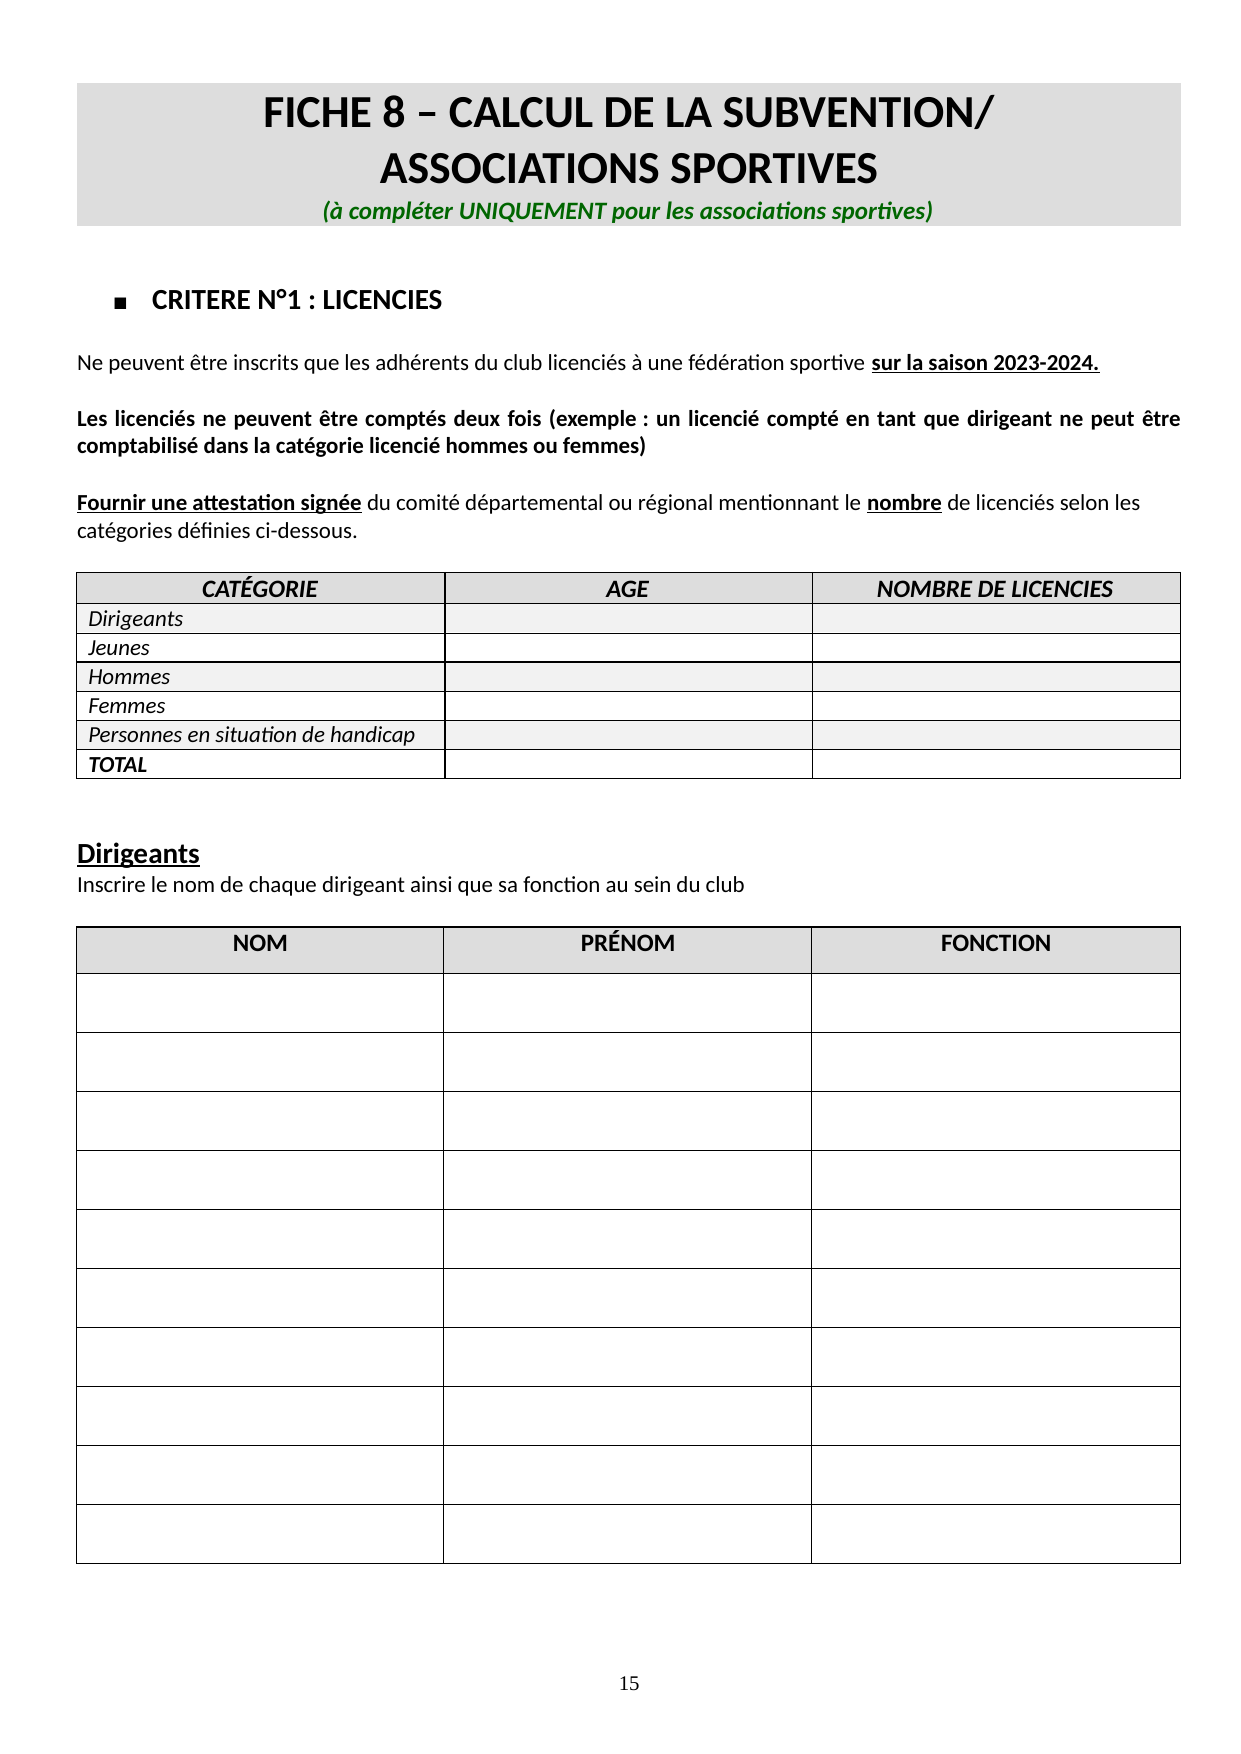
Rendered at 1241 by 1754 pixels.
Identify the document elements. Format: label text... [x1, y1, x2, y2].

table_cell Hommes [77, 663, 444, 691]
table_cell [444, 1387, 811, 1445]
table_cell [446, 604, 812, 632]
table_cell [444, 1033, 811, 1091]
table_cell [813, 604, 1180, 632]
text Ne peuvent être inscrits que les adhérents du club licenciés à une fédération sportive sur la saison 2023-2024. [77, 348, 1181, 376]
table_cell [77, 1328, 443, 1386]
table_cell [446, 750, 812, 778]
table_cell Dirigeants [77, 604, 444, 632]
table_cell [813, 634, 1180, 661]
subtitle ASSOCIATIONS SPORTIVES [77, 139, 1181, 195]
table_cell [77, 1446, 443, 1504]
table_cell [812, 1269, 1180, 1327]
subtitle FICHE 8 – CALCUL DE LA SUBVENTION/ [77, 83, 1181, 139]
table_header FONCTION [812, 928, 1180, 973]
table_cell [77, 1092, 443, 1150]
table_header NOMBRE DE LICENCIES [813, 573, 1180, 603]
table_cell [444, 1446, 811, 1504]
table_header AGE [446, 573, 812, 603]
table_cell [77, 1269, 443, 1327]
table_cell [446, 721, 812, 749]
table_cell Jeunes [77, 634, 444, 661]
table_cell [444, 1328, 811, 1386]
table_cell [812, 1092, 1180, 1150]
table_cell [812, 1446, 1180, 1504]
table_cell [444, 1269, 811, 1327]
subtitle (à compléter UNIQUEMENT pour les associations sportives) [77, 195, 1181, 226]
table_cell [77, 1210, 443, 1268]
table_cell [444, 1092, 811, 1150]
table_cell [446, 663, 812, 691]
table_cell [77, 1387, 443, 1445]
table_cell [812, 1210, 1180, 1268]
table_cell [77, 1505, 443, 1563]
table_cell [813, 692, 1180, 719]
table_cell [812, 1505, 1180, 1563]
text Inscrire le nom de chaque dirigeant ainsi que sa fonction au sein du club [77, 870, 1181, 898]
table_cell [446, 692, 812, 719]
table_cell [444, 1210, 811, 1268]
table_cell Personnes en situation de handicap [77, 721, 444, 749]
text Les licenciés ne peuvent être comptés deux fois (exemple : un licencié compté en tant que dirigeant ne peut être comptabilisé dans la catégorie licencié hommes ou femmes) [77, 404, 1181, 460]
table_cell [77, 1033, 443, 1091]
table_header NOM [77, 928, 443, 973]
text Fournir une attestation signée du comité départemental ou régional mentionnant le nombre de licenciés selon les catégories définies ci-dessous. [77, 488, 1181, 544]
table_cell [444, 1151, 811, 1209]
table_cell TOTAL [77, 750, 444, 778]
table_header PRÉNOM [444, 928, 811, 973]
table_cell [812, 974, 1180, 1032]
list CRITERE N°1 : LICENCIES [114, 281, 1181, 317]
table_cell Femmes [77, 692, 444, 719]
table_cell [444, 1505, 811, 1563]
table_header CATÉGORIE [77, 573, 444, 603]
table_cell [813, 721, 1180, 749]
table_cell [77, 974, 443, 1032]
table_cell [812, 1033, 1180, 1091]
table_cell [446, 634, 812, 661]
table_cell [77, 1151, 443, 1209]
table_cell [444, 974, 811, 1032]
table_cell [812, 1151, 1180, 1209]
table_cell [812, 1328, 1180, 1386]
table_cell [813, 750, 1180, 778]
subtitle Dirigeants [77, 835, 1181, 870]
table_cell [812, 1387, 1180, 1445]
table_cell [813, 663, 1180, 691]
